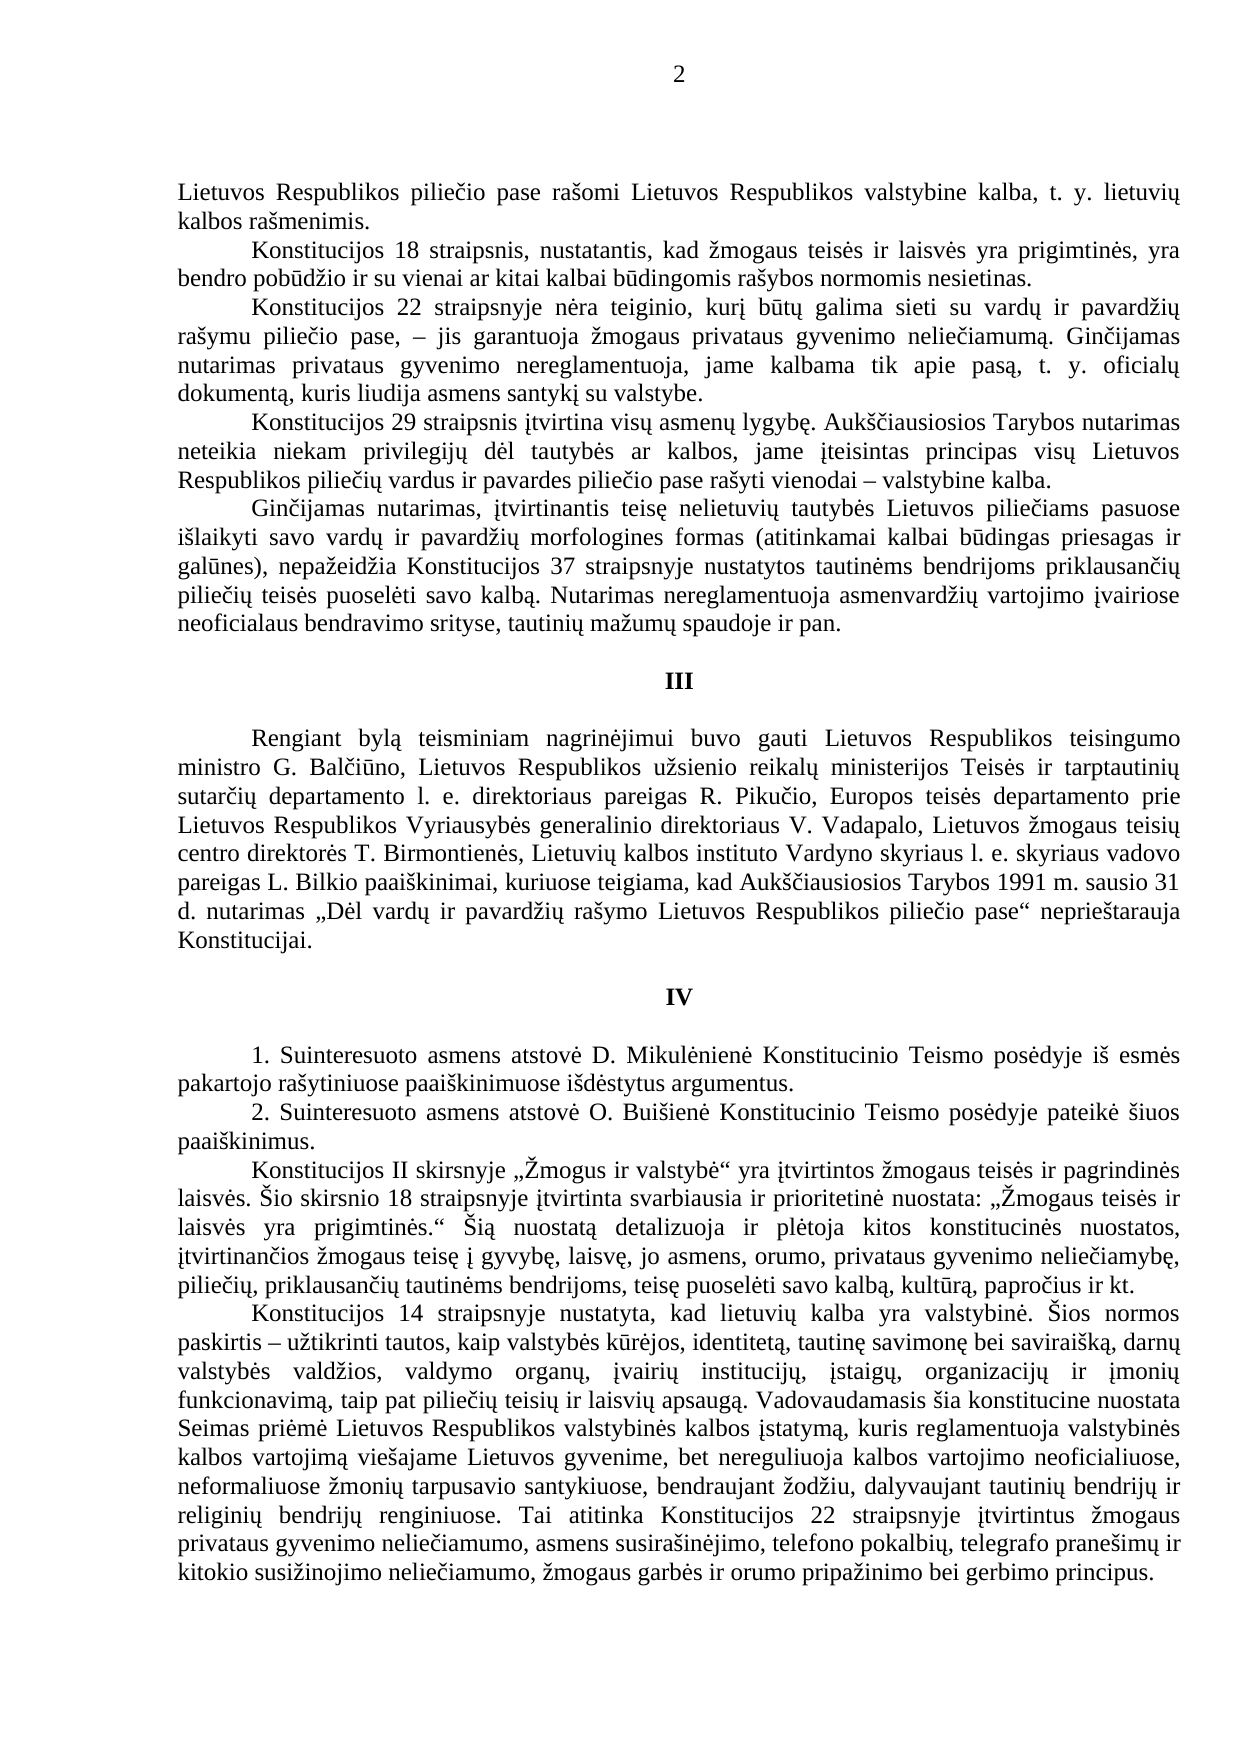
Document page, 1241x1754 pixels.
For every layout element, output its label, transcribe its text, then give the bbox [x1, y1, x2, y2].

text Konstitucijos 14 straipsnyje nustatyta, kad lietuvių kalba yra valstybinė. Šios normos paskirtis – užtikrinti tautos, kaip valstybės kūrėjos, identitetą, tautinę savimonę bei saviraišką, darnų valstybės valdžios, valdymo organų, įvairių institucijų, įstaigų, organizacijų ir įmonių funkcionavimą, taip pat piliečių teisių ir laisvių apsaugą. Vadovaudamasis šia konstitucine nuostata Seimas priėmė Lietuvos Respublikos valstybinės kalbos įstatymą, kuris reglamentuoja valstybinės kalbos vartojimą viešajame Lietuvos gyvenime, bet nereguliuoja kalbos vartojimo neoficialiuose, neformaliuose žmonių tarpusavio santykiuose, bendraujant žodžiu, dalyvaujant tautinių bendrijų ir religinių bendrijų renginiuose. Tai atitinka Konstitucijos 22 straipsnyje įtvirtintus žmogaus privataus gyvenimo neliečiamumo, asmens susirašinėjimo, telefono pokalbių, telegrafo pranešimų ir kitokio susižinojimo neliečiamumo, žmogaus garbės ir orumo pripažinimo bei gerbimo principus. [177, 1298, 1181, 1586]
text Rengiant bylą teisminiam nagrinėjimui buvo gauti Lietuvos Respublikos teisingumo ministro G. Balčiūno, Lietuvos Respublikos užsienio reikalų ministerijos Teisės ir tarptautinių sutarčių departamento l. e. direktoriaus pareigas R. Pikučio, Europos teisės departamento prie Lietuvos Respublikos Vyriausybės generalinio direktoriaus V. Vadapalo, Lietuvos žmogaus teisių centro direktorės T. Birmontienės, Lietuvių kalbos instituto Vardyno skyriaus l. e. skyriaus vadovo pareigas L. Bilkio paaiškinimai, kuriuose teigiama, kad Aukščiausiosios Tarybos 1991 m. sausio 31 d. nutarimas „Dėl vardų ir pavardžių rašymo Lietuvos Respublikos piliečio pase“ neprieštarauja Konstitucijai. [177, 723, 1181, 953]
text Lietuvos Respublikos piliečio pase rašomi Lietuvos Respublikos valstybine kalba, t. y. lietuvių kalbos rašmenimis. [177, 177, 1181, 235]
text Konstitucijos 29 straipsnis įtvirtina visų asmenų lygybę. Aukščiausiosios Tarybos nutarimas neteikia niekam privilegijų dėl tautybės ar kalbos, jame įteisintas principas visų Lietuvos Respublikos piliečių vardus ir pavardes piliečio pase rašyti vienodai – valstybine kalba. [177, 407, 1181, 493]
text Ginčijamas nutarimas, įtvirtinantis teisę nelietuvių tautybės Lietuvos piliečiams pasuose išlaikyti savo vardų ir pavardžių morfologines formas (atitinkamai kalbai būdingas priesagas ir galūnes), nepažeidžia Konstitucijos 37 straipsnyje nustatytos tautinėms bendrijoms priklausančių piliečių teisės puoselėti savo kalbą. Nutarimas nereglamentuoja asmenvardžių vartojimo įvairiose neoficialaus bendravimo srityse, tautinių mažumų spaudoje ir pan. [177, 493, 1181, 637]
text Konstitucijos 18 straipsnis, nustatantis, kad žmogaus teisės ir laisvės yra prigimtinės, yra bendro pobūdžio ir su vienai ar kitai kalbai būdingomis rašybos normomis nesietinas. [177, 235, 1181, 292]
text III [177, 666, 1181, 695]
text Konstitucijos II skirsnyje „Žmogus ir valstybė“ yra įtvirtintos žmogaus teisės ir pagrindinės laisvės. Šio skirsnio 18 straipsnyje įtvirtinta svarbiausia ir prioritetinė nuostata: „Žmogaus teisės ir laisvės yra prigimtinės.“ Šią nuostatą detalizuoja ir plėtoja kitos konstitucinės nuostatos, įtvirtinančios žmogaus teisę į gyvybę, laisvę, jo asmens, orumo, privataus gyvenimo neliečiamybę, piliečių, priklausančių tautinėms bendrijoms, teisę puoselėti savo kalbą, kultūrą, papročius ir kt. [177, 1155, 1181, 1298]
text 2. Suinteresuoto asmens atstovė O. Buišienė Konstitucinio Teismo posėdyje pateikė šiuos paaiškinimus. [177, 1097, 1181, 1155]
text Konstitucijos 22 straipsnyje nėra teiginio, kurį būtų galima sieti su vardų ir pavardžių rašymu piliečio pase, – jis garantuoja žmogaus privataus gyvenimo neliečiamumą. Ginčijamas nutarimas privataus gyvenimo nereglamentuoja, jame kalbama tik apie pasą, t. y. oficialų dokumentą, kuris liudija asmens santykį su valstybe. [177, 292, 1181, 407]
text 1. Suinteresuoto asmens atstovė D. Mikulėnienė Konstitucinio Teismo posėdyje iš esmės pakartojo rašytiniuose paaiškinimuose išdėstytus argumentus. [177, 1040, 1181, 1097]
text IV [177, 982, 1181, 1011]
